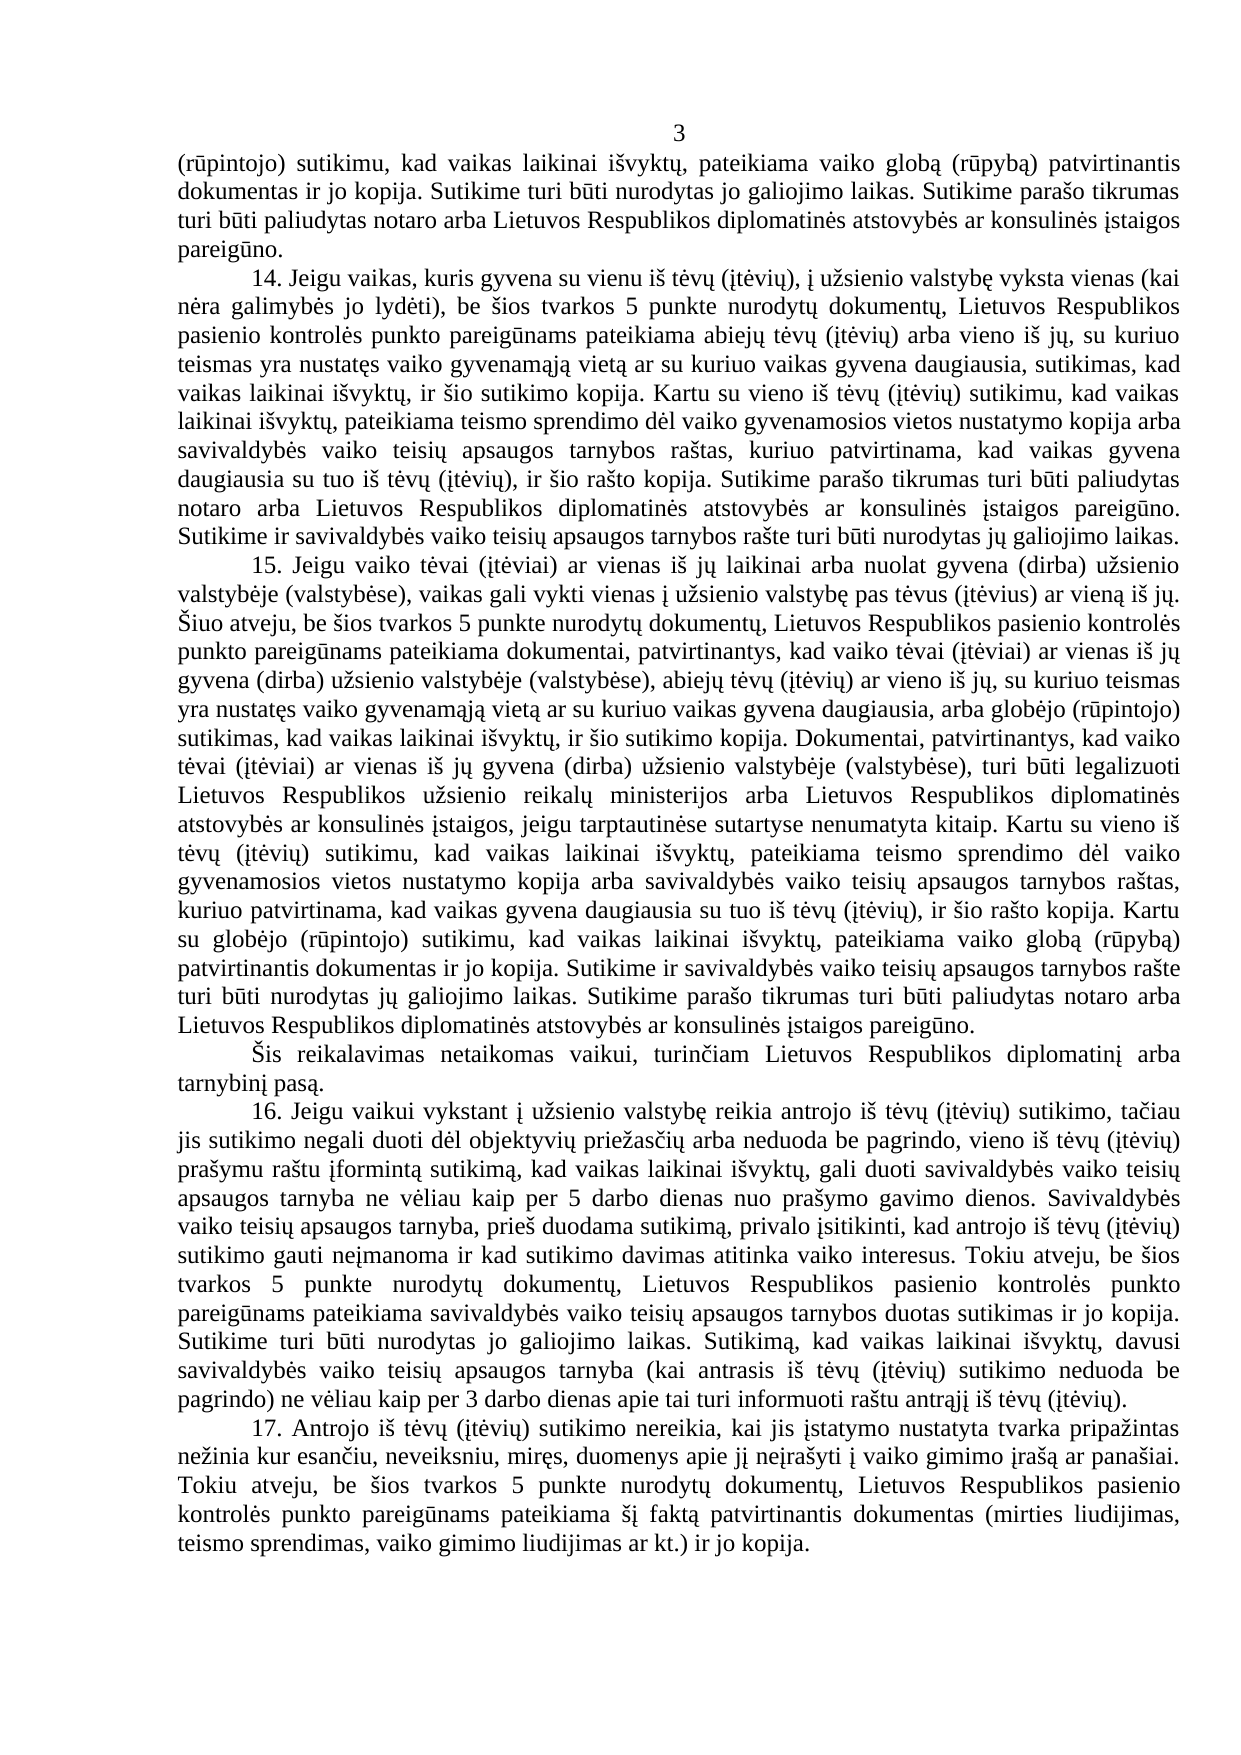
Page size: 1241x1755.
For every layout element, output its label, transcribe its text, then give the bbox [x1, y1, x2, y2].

text 17. Antrojo iš tėvų (įtėvių) sutikimo nereikia, kai jis įstatymo nustatyta tvarka pripažintas nežinia kur esančiu, neveiksniu, miręs, duomenys apie jį neįrašyti į vaiko gimimo įrašą ar panašiai. Tokiu atveju, be šios tvarkos 5 punkte nurodytų dokumentų, Lietuvos Respublikos pasienio kontrolės punkto pareigūnams pateikiama šį faktą patvirtinantis dokumentas (mirties liudijimas, teismo sprendimas, vaiko gimimo liudijimas ar kt.) ir jo kopija. [177, 1413, 1181, 1556]
text 15. Jeigu vaiko tėvai (įtėviai) ar vienas iš jų laikinai arba nuolat gyvena (dirba) užsienio valstybėje (valstybėse), vaikas gali vykti vienas į užsienio valstybę pas tėvus (įtėvius) ar vieną iš jų. Šiuo atveju, be šios tvarkos 5 punkte nurodytų dokumentų, Lietuvos Respublikos pasienio kontrolės punkto pareigūnams pateikiama dokumentai, patvirtinantys, kad vaiko tėvai (įtėviai) ar vienas iš jų gyvena (dirba) užsienio valstybėje (valstybėse), abiejų tėvų (įtėvių) ar vieno iš jų, su kuriuo teismas yra nustatęs vaiko gyvenamąją vietą ar su kuriuo vaikas gyvena daugiausia, arba globėjo (rūpintojo) sutikimas, kad vaikas laikinai išvyktų, ir šio sutikimo kopija. Dokumentai, patvirtinantys, kad vaiko tėvai (įtėviai) ar vienas iš jų gyvena (dirba) užsienio valstybėje (valstybėse), turi būti legalizuoti Lietuvos Respublikos užsienio reikalų ministerijos arba Lietuvos Respublikos diplomatinės atstovybės ar konsulinės įstaigos, jeigu tarptautinėse sutartyse nenumatyta kitaip. Kartu su vieno iš tėvų (įtėvių) sutikimu, kad vaikas laikinai išvyktų, pateikiama teismo sprendimo dėl vaiko gyvenamosios vietos nustatymo kopija arba savivaldybės vaiko teisių apsaugos tarnybos raštas, kuriuo patvirtinama, kad vaikas gyvena daugiausia su tuo iš tėvų (įtėvių), ir šio rašto kopija. Kartu su globėjo (rūpintojo) sutikimu, kad vaikas laikinai išvyktų, pateikiama vaiko globą (rūpybą) patvirtinantis dokumentas ir jo kopija. Sutikime ir savivaldybės vaiko teisių apsaugos tarnybos rašte turi būti nurodytas jų galiojimo laikas. Sutikime parašo tikrumas turi būti paliudytas notaro arba Lietuvos Respublikos diplomatinės atstovybės ar konsulinės įstaigos pareigūno. [177, 550, 1181, 1039]
text (rūpintojo) sutikimu, kad vaikas laikinai išvyktų, pateikiama vaiko globą (rūpybą) patvirtinantis dokumentas ir jo kopija. Sutikime turi būti nurodytas jo galiojimo laikas. Sutikime parašo tikrumas turi būti paliudytas notaro arba Lietuvos Respublikos diplomatinės atstovybės ar konsulinės įstaigos pareigūno. [177, 148, 1181, 263]
text 16. Jeigu vaikui vykstant į užsienio valstybę reikia antrojo iš tėvų (įtėvių) sutikimo, tačiau jis sutikimo negali duoti dėl objektyvių priežasčių arba neduoda be pagrindo, vieno iš tėvų (įtėvių) prašymu raštu įformintą sutikimą, kad vaikas laikinai išvyktų, gali duoti savivaldybės vaiko teisių apsaugos tarnyba ne vėliau kaip per 5 darbo dienas nuo prašymo gavimo dienos. Savivaldybės vaiko teisių apsaugos tarnyba, prieš duodama sutikimą, privalo įsitikinti, kad antrojo iš tėvų (įtėvių) sutikimo gauti neįmanoma ir kad sutikimo davimas atitinka vaiko interesus. Tokiu atveju, be šios tvarkos 5 punkte nurodytų dokumentų, Lietuvos Respublikos pasienio kontrolės punkto pareigūnams pateikiama savivaldybės vaiko teisių apsaugos tarnybos duotas sutikimas ir jo kopija. Sutikime turi būti nurodytas jo galiojimo laikas. Sutikimą, kad vaikas laikinai išvyktų, davusi savivaldybės vaiko teisių apsaugos tarnyba (kai antrasis iš tėvų (įtėvių) sutikimo neduoda be pagrindo) ne vėliau kaip per 3 darbo dienas apie tai turi informuoti raštu antrąjį iš tėvų (įtėvių). [177, 1096, 1181, 1413]
text Šis reikalavimas netaikomas vaikui, turinčiam Lietuvos Respublikos diplomatinį arba tarnybinį pasą. [177, 1039, 1181, 1096]
text 14. Jeigu vaikas, kuris gyvena su vienu iš tėvų (įtėvių), į užsienio valstybę vyksta vienas (kai nėra galimybės jo lydėti), be šios tvarkos 5 punkte nurodytų dokumentų, Lietuvos Respublikos pasienio kontrolės punkto pareigūnams pateikiama abiejų tėvų (įtėvių) arba vieno iš jų, su kuriuo teismas yra nustatęs vaiko gyvenamąją vietą ar su kuriuo vaikas gyvena daugiausia, sutikimas, kad vaikas laikinai išvyktų, ir šio sutikimo kopija. Kartu su vieno iš tėvų (įtėvių) sutikimu, kad vaikas laikinai išvyktų, pateikiama teismo sprendimo dėl vaiko gyvenamosios vietos nustatymo kopija arba savivaldybės vaiko teisių apsaugos tarnybos raštas, kuriuo patvirtinama, kad vaikas gyvena daugiausia su tuo iš tėvų (įtėvių), ir šio rašto kopija. Sutikime parašo tikrumas turi būti paliudytas notaro arba Lietuvos Respublikos diplomatinės atstovybės ar konsulinės įstaigos pareigūno. Sutikime ir savivaldybės vaiko teisių apsaugos tarnybos rašte turi būti nurodytas jų galiojimo laikas. [177, 263, 1181, 550]
